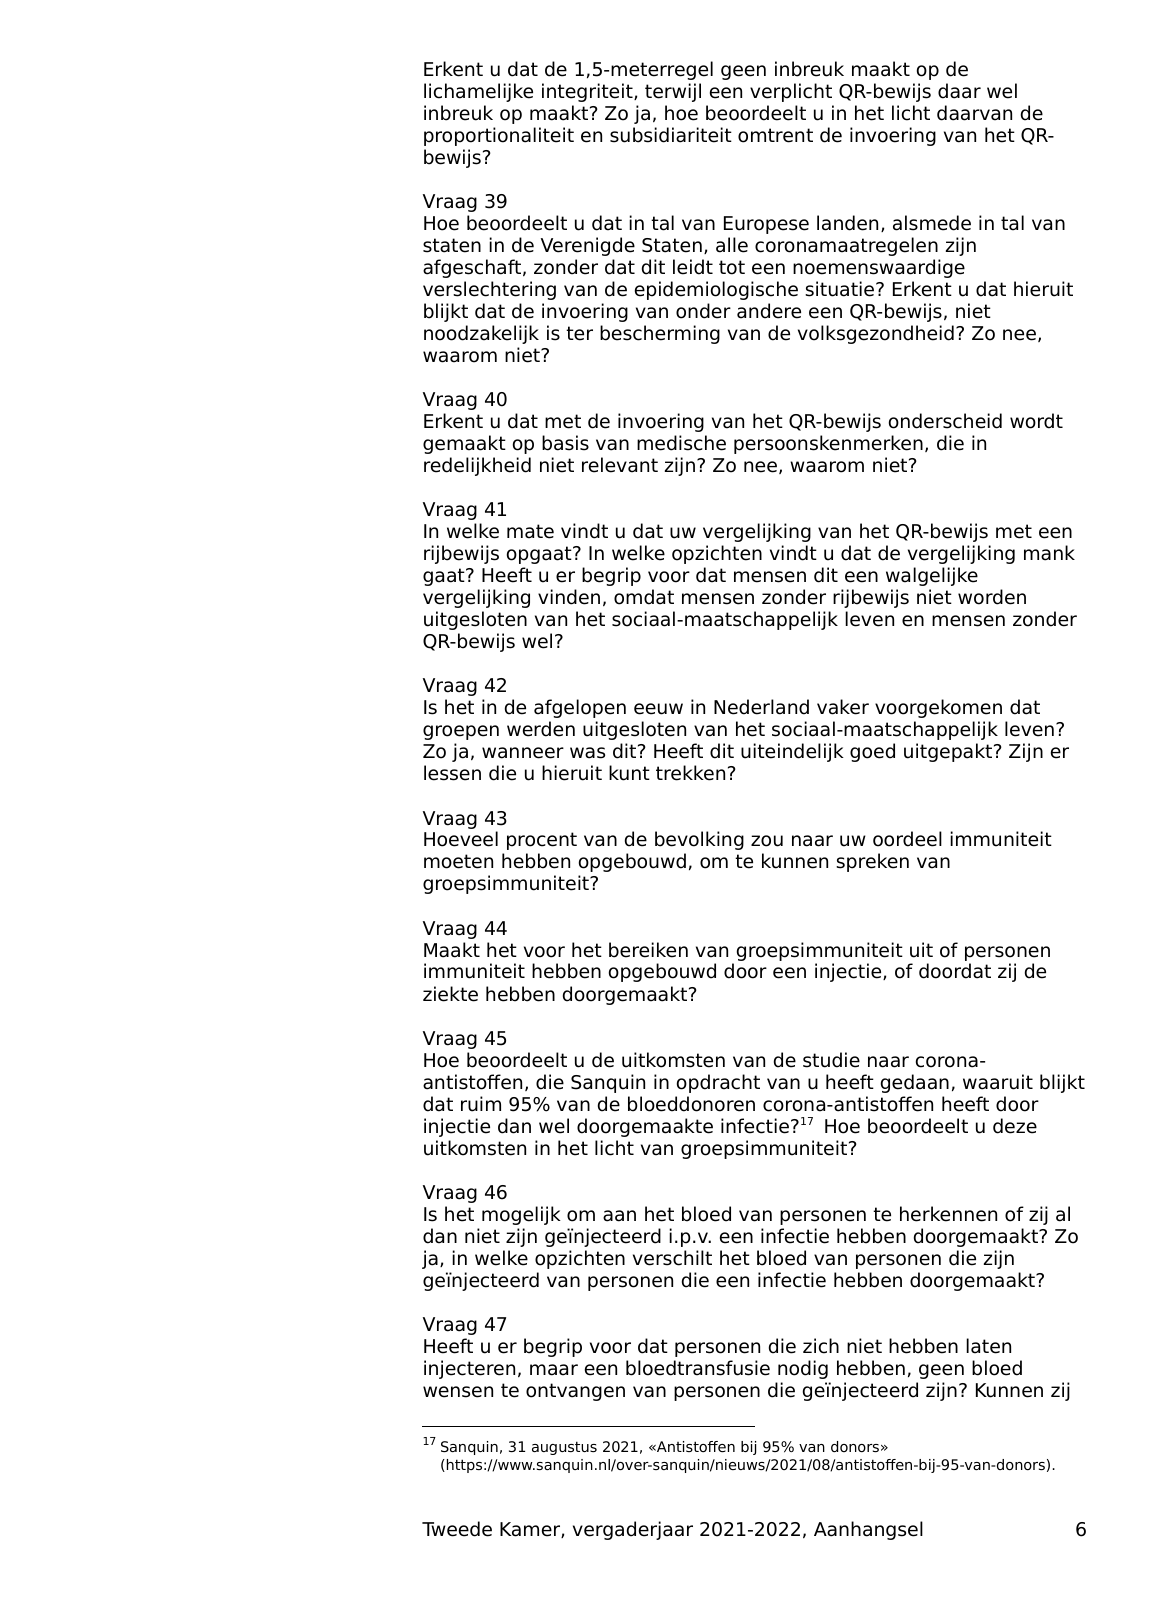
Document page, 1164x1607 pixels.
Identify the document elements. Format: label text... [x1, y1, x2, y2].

text Maakt het voor het bereiken van groepsimmuniteit uit of personen immuniteit hebben opgebouwd door een injectie, of doordat zij de ziekte hebben doorgemaakt? [422, 939, 1087, 1005]
text Vraag 41 [422, 499, 1087, 521]
text Erkent u dat met de invoering van het QR-bewijs onderscheid wordt gemaakt op basis van medische persoonskenmerken, die in redelijkheid niet relevant zijn? Zo nee, waarom niet? [422, 411, 1087, 477]
text Vraag 43 [422, 807, 1087, 829]
text Vraag 46 [422, 1182, 1087, 1204]
text Sanquin, 31 augustus 2021, «Antistoffen bij 95% van donors» (https://www.sanquin.nl/over-sanquin/nieuws/2021/08/antistoffen-bij-95-van-donors). [422, 1435, 1087, 1474]
text In welke mate vindt u dat uw vergelijking van het QR-bewijs met een rijbewijs opgaat? In welke opzichten vindt u dat de vergelijking mank gaat? Heeft u er begrip voor dat mensen dit een walgelijke vergelijking vinden, omdat mensen zonder rijbewijs niet worden uitgesloten van het sociaal-maatschappelijk leven en mensen zonder QR-bewijs wel? [422, 521, 1087, 653]
text Hoeveel procent van de bevolking zou naar uw oordeel immuniteit moeten hebben opgebouwd, om te kunnen spreken van groepsimmuniteit? [422, 829, 1087, 895]
text Vraag 47 [422, 1314, 1087, 1336]
text Is het in de afgelopen eeuw in Nederland vaker voorgekomen dat groepen werden uitgesloten van het sociaal-maatschappelijk leven? Zo ja, wanneer was dit? Heeft dit uiteindelijk goed uitgepakt? Zijn er lessen die u hieruit kunt trekken? [422, 697, 1087, 785]
text Vraag 40 [422, 389, 1087, 411]
text Vraag 44 [422, 917, 1087, 939]
text Heeft u er begrip voor dat personen die zich niet hebben laten injecteren, maar een bloedtransfusie nodig hebben, geen bloed wensen te ontvangen van personen die geïnjecteerd zijn? Kunnen zij [422, 1336, 1087, 1402]
text Vraag 42 [422, 675, 1087, 697]
text Hoe beoordeelt u dat in tal van Europese landen, alsmede in tal van staten in de Verenigde Staten, alle coronamaatregelen zijn afgeschaft, zonder dat dit leidt tot een noemenswaardige verslechtering van de epidemiologische situatie? Erkent u dat hieruit blijkt dat de invoering van onder andere een QR-bewijs, niet noodzakelijk is ter bescherming van de volksgezondheid? Zo nee, waarom niet? [422, 213, 1087, 367]
text Is het mogelijk om aan het bloed van personen te herkennen of zij al dan niet zijn geïnjecteerd i.p.v. een infectie hebben doorgemaakt? Zo ja, in welke opzichten verschilt het bloed van personen die zijn geïnjecteerd van personen die een infectie hebben doorgemaakt? [422, 1204, 1087, 1292]
text Erkent u dat de 1,5-meterregel geen inbreuk maakt op de lichamelijke integriteit, terwijl een verplicht QR-bewijs daar wel inbreuk op maakt? Zo ja, hoe beoordeelt u in het licht daarvan de proportionaliteit en subsidiariteit omtrent de invoering van het QR-bewijs? [422, 59, 1087, 169]
text Hoe beoordeelt u de uitkomsten van de studie naar corona-antistoffen, die Sanquin in opdracht van u heeft gedaan, waaruit blijkt dat ruim 95% van de bloeddonoren corona-antistoffen heeft door injectie dan wel doorgemaakte infectie? Hoe beoordeelt u deze uitkomsten in het licht van groepsimmuniteit? [422, 1049, 1087, 1159]
text Vraag 45 [422, 1028, 1087, 1049]
text Vraag 39 [422, 191, 1087, 213]
